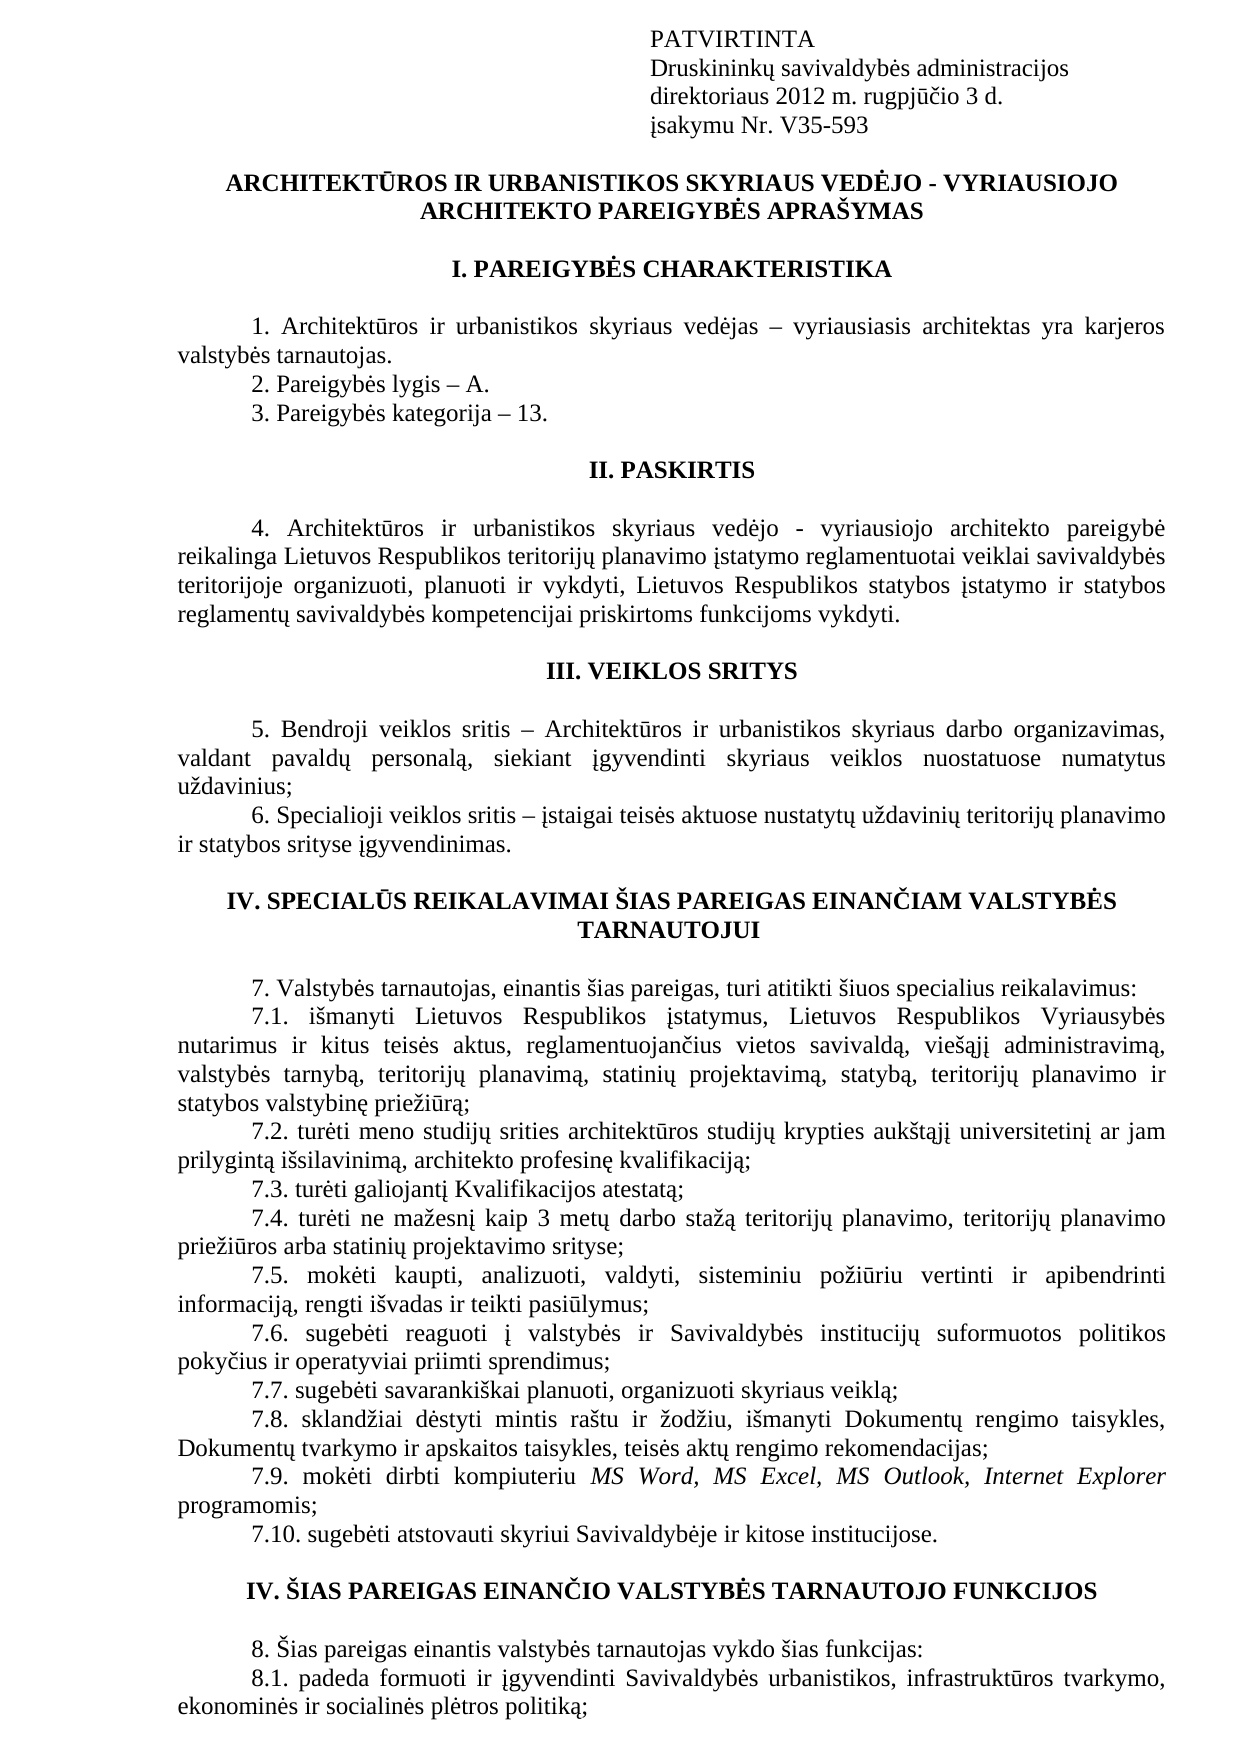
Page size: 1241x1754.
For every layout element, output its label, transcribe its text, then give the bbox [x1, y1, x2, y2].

text IV. ŠIAS PAREIGAS EINANČIO VALSTYBĖS TARNAUTOJO FUNKCIJOS [177, 1576, 1167, 1605]
text 5. Bendroji veiklos sritis – Architektūros ir urbanistikos skyriaus darbo organizavimas, valdant pavaldų personalą, siekiant įgyvendinti skyriaus veiklos nuostatuose numatytus uždavinius; [177, 714, 1167, 800]
text 7.7. sugebėti savarankiškai planuoti, organizuoti skyriaus veiklą; [177, 1375, 1167, 1404]
text 8. Šias pareigas einantis valstybės tarnautojas vykdo šias funkcijas: [177, 1634, 1167, 1663]
text 7.8. sklandžiai dėstyti mintis raštu ir žodžiu, išmanyti Dokumentų rengimo taisykles, Dokumentų tvarkymo ir apskaitos taisykles, teisės aktų rengimo rekomendacijas; [177, 1404, 1167, 1461]
text 7. Valstybės tarnautojas, einantis šias pareigas, turi atitikti šiuos specialius reikalavimus: [177, 973, 1167, 1001]
text 7.5. mokėti kaupti, analizuoti, valdyti, sisteminiu požiūriu vertinti ir apibendrinti informaciją, rengti išvadas ir teikti pasiūlymus; [177, 1260, 1167, 1318]
text IV. SPECIALŪS REIKALAVIMAI ŠIAS PAREIGAS EINANČIAM VALSTYBĖS TARNAUTOJUI [177, 886, 1167, 944]
text įsakymu Nr. V35-593 [650, 110, 1167, 139]
text 3. Pareigybės kategorija – 13. [177, 398, 1167, 426]
text 2. Pareigybės lygis – A. [177, 369, 1167, 398]
text 8.1. padeda formuoti ir įgyvendinti Savivaldybės urbanistikos, infrastruktūros tvarkymo, ekonominės ir socialinės plėtros politiką; [177, 1663, 1167, 1720]
text II. PASKIRTIS [177, 455, 1167, 484]
text 7.10. sugebėti atstovauti skyriui Savivaldybėje ir kitose institucijose. [177, 1519, 1167, 1548]
text 7.4. turėti ne mažesnį kaip 3 metų darbo stažą teritorijų planavimo, teritorijų planavimo priežiūros arba statinių projektavimo srityse; [177, 1203, 1167, 1260]
text 7.9. mokėti dirbti kompiuteriu MS Word, MS Excel, MS Outlook, Internet Explorer programomis; [177, 1461, 1167, 1519]
text 7.2. turėti meno studijų srities architektūros studijų krypties aukštąjį universitetinį ar jam prilygintą išsilavinimą, architekto profesinę kvalifikaciją; [177, 1116, 1167, 1174]
text 7.1. išmanyti Lietuvos Respublikos įstatymus, Lietuvos Respublikos Vyriausybės nutarimus ir kitus teisės aktus, reglamentuojančius vietos savivaldą, viešąjį administravimą, valstybės tarnybą, teritorijų planavimą, statinių projektavimą, statybą, teritorijų planavimo ir statybos valstybinę priežiūrą; [177, 1001, 1167, 1116]
text 6. Specialioji veiklos sritis – įstaigai teisės aktuose nustatytų uždavinių teritorijų planavimo ir statybos srityse įgyvendinimas. [177, 800, 1167, 858]
text Druskininkų savivaldybės administracijos [650, 53, 1167, 81]
text III. VEIKLOS SRITYS [177, 656, 1167, 685]
text 1. Architektūros ir urbanistikos skyriaus vedėjas – vyriausiasis architektas yra karjeros valstybės tarnautojas. [177, 311, 1167, 369]
text I. PAREIGYBĖS CHARAKTERISTIKA [177, 254, 1167, 283]
text 7.6. sugebėti reaguoti į valstybės ir Savivaldybės institucijų suformuotos politikos pokyčius ir operatyviai priimti sprendimus; [177, 1318, 1167, 1375]
text 4. Architektūros ir urbanistikos skyriaus vedėjo - vyriausiojo architekto pareigybė reikalinga Lietuvos Respublikos teritorijų planavimo įstatymo reglamentuotai veiklai savivaldybės teritorijoje organizuoti, planuoti ir vykdyti, Lietuvos Respublikos statybos įstatymo ir statybos reglamentų savivaldybės kompetencijai priskirtoms funkcijoms vykdyti. [177, 513, 1167, 628]
text 7.3. turėti galiojantį Kvalifikacijos atestatą; [177, 1174, 1167, 1203]
text PATVIRTINTA [650, 24, 1167, 53]
text direktoriaus 2012 m. rugpjūčio 3 d. [650, 81, 1167, 110]
text ARCHITEKTŪROS IR URBANISTIKOS SKYRIAUS VEDĖJO - VYRIAUSIOJO ARCHITEKTO PAREIGYBĖS APRAŠYMAS [177, 168, 1167, 225]
